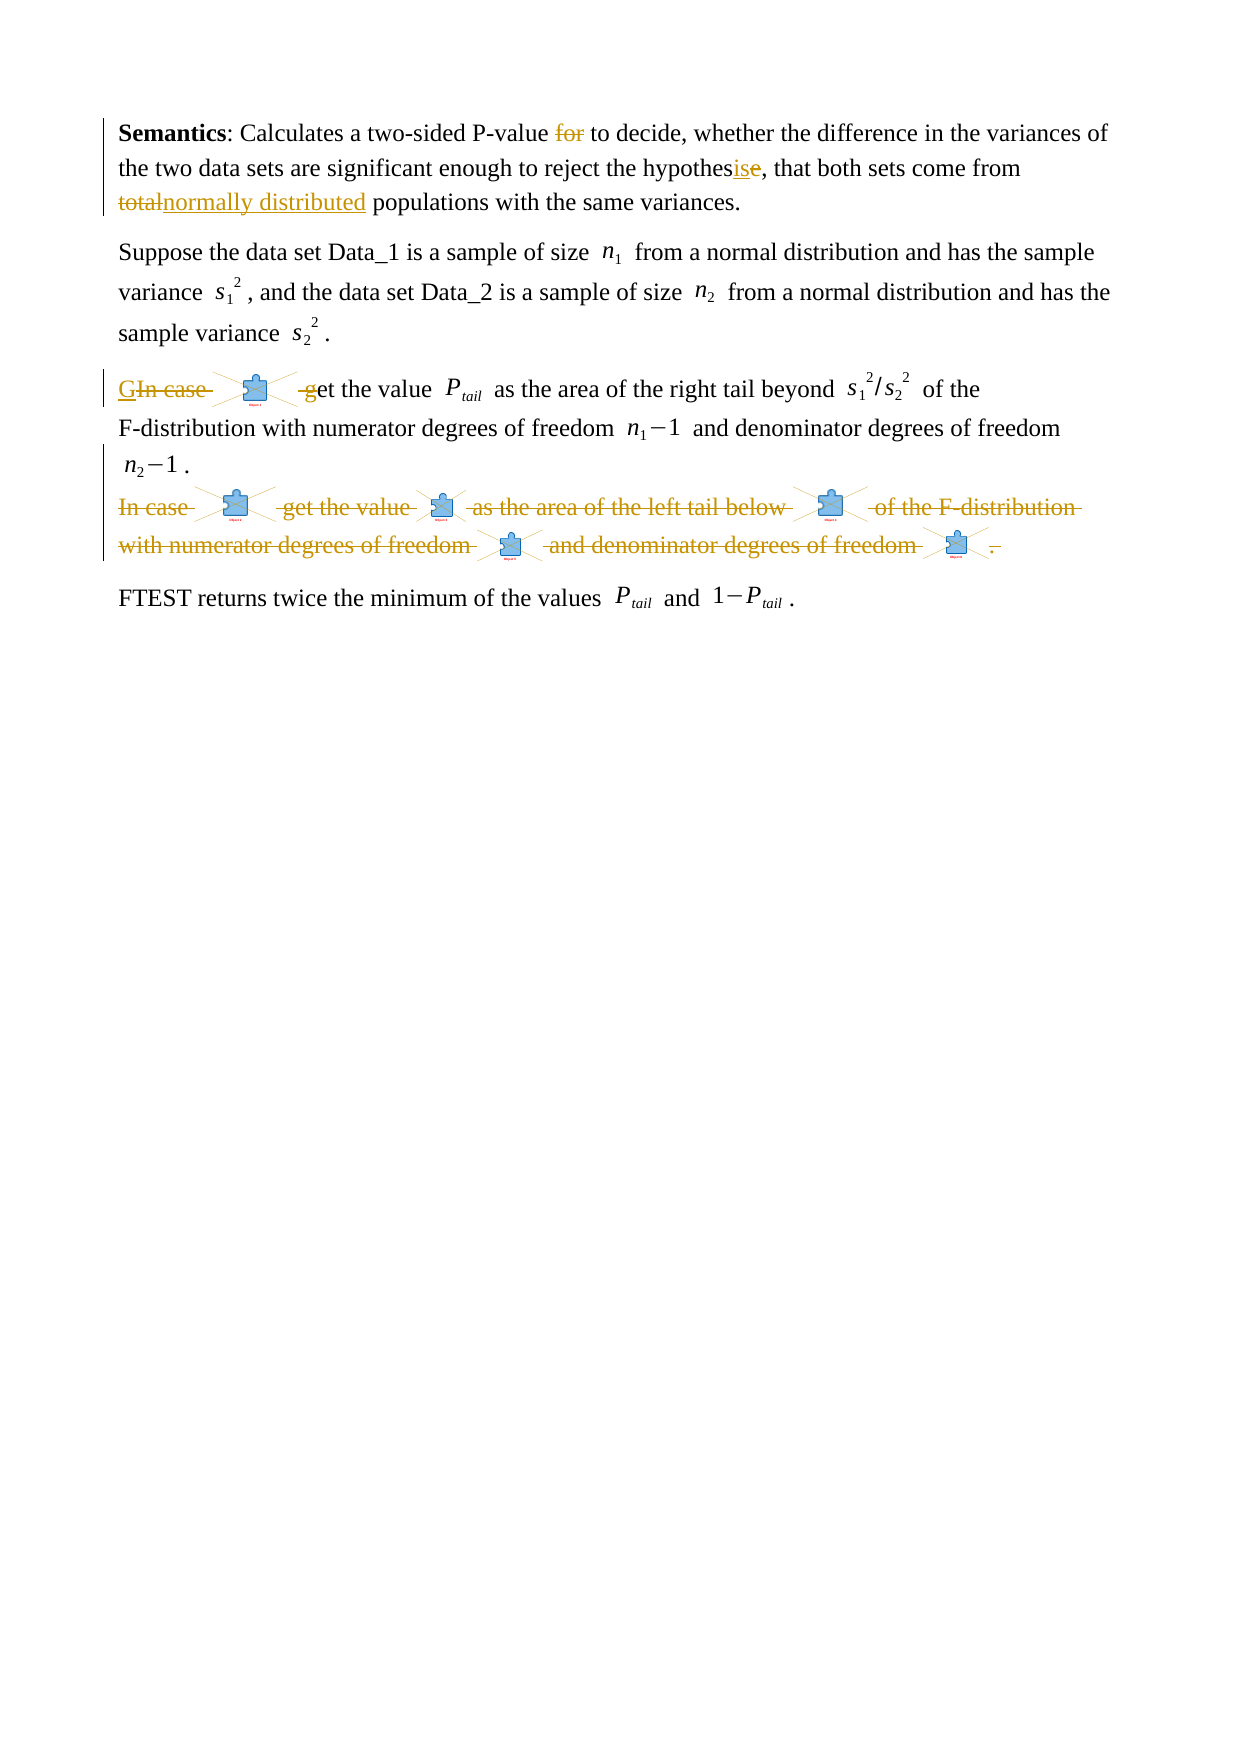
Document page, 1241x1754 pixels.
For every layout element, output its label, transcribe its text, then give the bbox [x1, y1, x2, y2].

text FTEST returns twice the minimum of the values and . [118, 582, 1122, 613]
text Get the value as the area of the right tail beyond of the F‑distribution with numerator degrees of freedom and denominator degrees of freedom . [118, 369, 1122, 561]
text Semantics: Calculates a two-sided P-value to decide, whether the difference in the variances of the two data sets are significant enough to reject the hypothesis, that both sets come from normally distributed populations with the same variances. [118, 118, 1122, 216]
text Suppose the data set Data_1 is a sample of size from a normal distribution and has the sample variance , and the data set Data_2 is a sample of size from a normal distribution and has the sample variance . [118, 236, 1122, 349]
